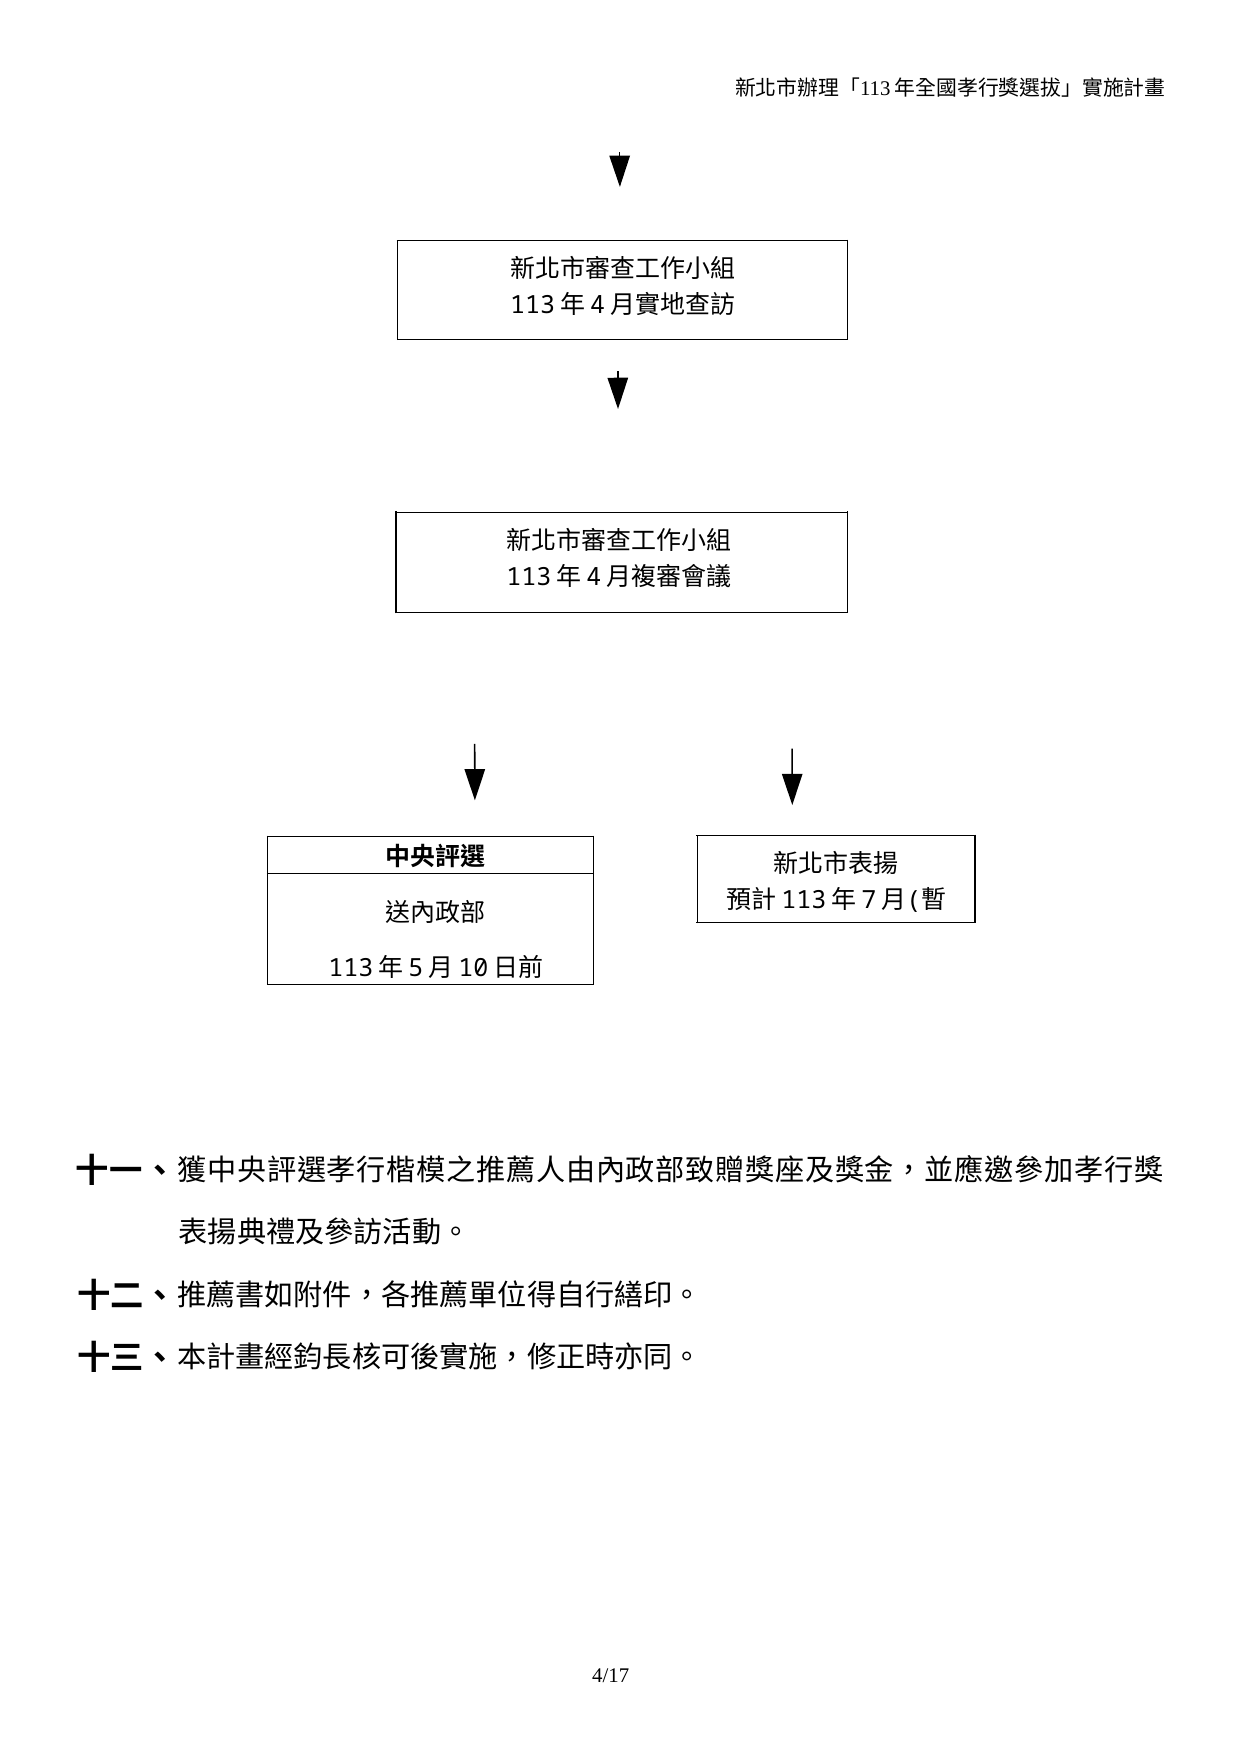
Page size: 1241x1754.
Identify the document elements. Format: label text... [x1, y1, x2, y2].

table_header 中央評選 [268, 837, 593, 873]
text 新北市審查工作小組 [413, 249, 832, 285]
text 113年4月實地查訪 [413, 285, 832, 321]
table_cell 送內政部 113年5月10日前 [268, 874, 593, 984]
text 新北市審查工作小組 [412, 520, 825, 557]
text 新北市表揚 [713, 844, 959, 880]
text 十二、推薦書如附件，各推薦單位得自行繕印。 [77, 1251, 1165, 1313]
text 十一、獲中央評選孝行楷模之推薦人由內政部致贈獎座及獎金，並應邀參加孝行獎表揚典禮及參訪活動。 [75, 1126, 1165, 1251]
text 預計113年7月(暫定) [713, 880, 959, 914]
text 十三、本計畫經鈞長核可後實施，修正時亦同。 [77, 1313, 1165, 1376]
text 113年4月複審會議 [412, 557, 825, 593]
